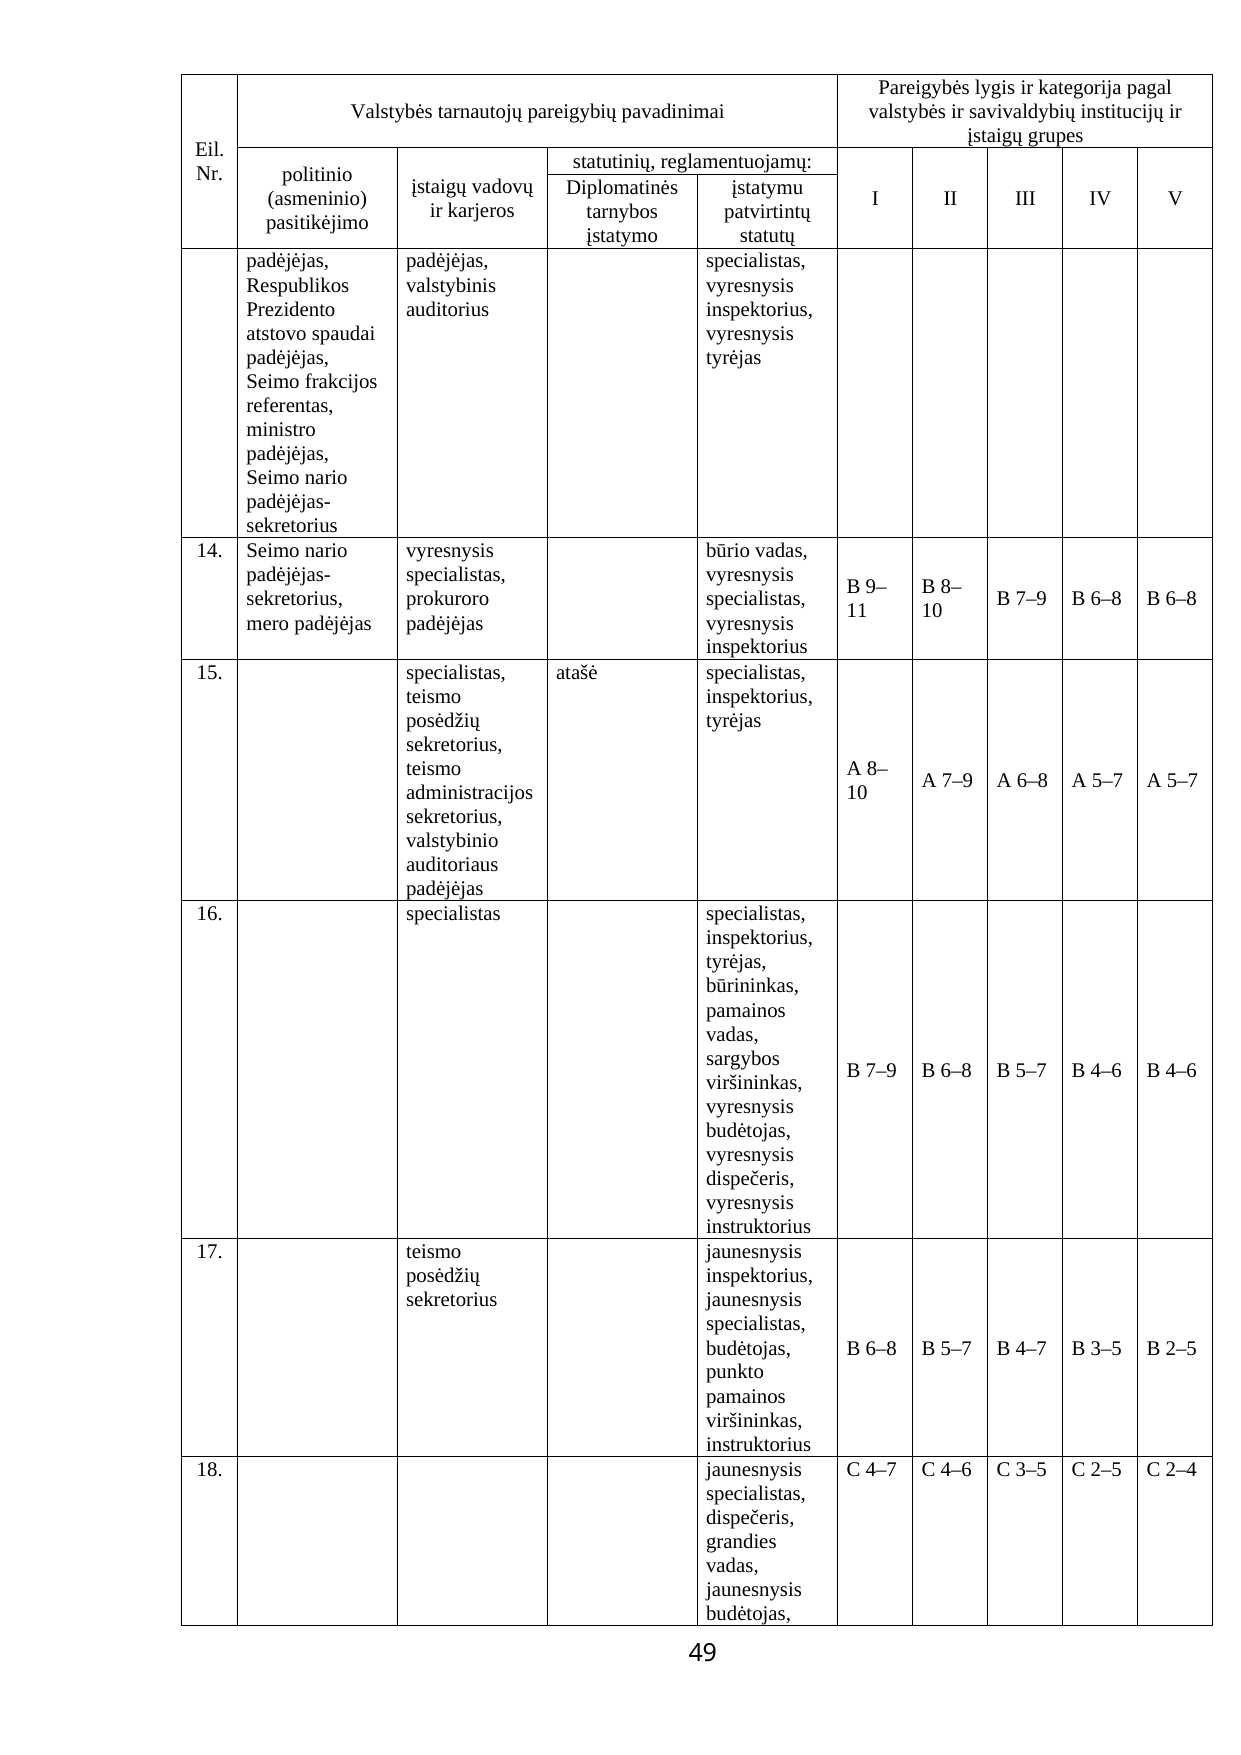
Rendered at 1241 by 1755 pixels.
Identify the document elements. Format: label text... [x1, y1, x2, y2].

table_cell [913, 249, 987, 537]
table_cell III [988, 148, 1062, 247]
table_cell B 7–9 [838, 901, 912, 1238]
table_cell A 5–7 [1063, 660, 1137, 900]
table_cell [548, 901, 697, 1238]
table_cell 14. [182, 538, 237, 658]
table_cell A 6–8 [988, 660, 1062, 900]
table_cell B 3–5 [1063, 1239, 1137, 1456]
table_cell C 2–4 [1138, 1457, 1212, 1625]
table_cell B 5–7 [913, 1239, 987, 1456]
table_cell B 4–6 [1063, 901, 1137, 1238]
table_cell II [913, 148, 987, 247]
table_cell [1063, 249, 1137, 537]
table_cell [1138, 249, 1212, 537]
table_cell B 4–7 [988, 1239, 1062, 1456]
table_cell Diplomatinės tarnybos įstatymo [548, 175, 697, 247]
table_cell specialistas, teismo posėdžių sekretorius, teismo administracijos sekretorius, valstybinio auditoriaus padėjėjas [398, 660, 547, 900]
table_cell specialistas, inspektorius, tyrėjas [698, 660, 837, 900]
table_cell padėjėjas, valstybinis auditorius [398, 249, 547, 537]
table_cell C 2–5 [1063, 1457, 1137, 1625]
table_cell įstatymu patvirtintų statutų [698, 175, 837, 247]
table_cell [548, 1239, 697, 1456]
table_cell B 2–5 [1138, 1239, 1212, 1456]
table_cell [838, 249, 912, 537]
table_cell A 7–9 [913, 660, 987, 900]
table_cell Seimo nario padėjėjas-sekretorius, mero padėjėjas [238, 538, 397, 658]
table_cell vyresnysis specialistas, prokuroro padėjėjas [398, 538, 547, 658]
table_cell A 5–7 [1138, 660, 1212, 900]
table_cell B 9–11 [838, 538, 912, 658]
table_cell [548, 249, 697, 537]
table_cell B 6–8 [1063, 538, 1137, 658]
table_cell B 6–8 [1138, 538, 1212, 658]
table_cell 15. [182, 660, 237, 900]
table_cell 18. [182, 1457, 237, 1625]
table_cell atašė [548, 660, 697, 900]
table_cell [238, 901, 397, 1238]
table_cell [988, 249, 1062, 537]
table_cell specialistas [398, 901, 547, 1238]
table_cell C 4–7 [838, 1457, 912, 1625]
table_cell [238, 660, 397, 900]
table_cell B 8–10 [913, 538, 987, 658]
table_cell V [1138, 148, 1212, 247]
table_cell C 3–5 [988, 1457, 1062, 1625]
table_cell B 7–9 [988, 538, 1062, 658]
table_cell B 5–7 [988, 901, 1062, 1238]
table_cell [398, 1457, 547, 1625]
table_cell padėjėjas, Respublikos Prezidento atstovo spaudai padėjėjas, Seimo frakcijos referentas, ministro padėjėjas, Seimo nario padėjėjas-sekretorius [238, 249, 397, 537]
table_cell [182, 249, 237, 537]
table_cell B 4–6 [1138, 901, 1212, 1238]
table_header Valstybės tarnautojų pareigybių pavadinimai [238, 75, 837, 147]
table_cell [238, 1239, 397, 1456]
table_cell jaunesnysis specialistas, dispečeris, grandies vadas, jaunesnysis budėtojas, [698, 1457, 837, 1625]
table_cell C 4–6 [913, 1457, 987, 1625]
table_cell politinio (asmeninio) pasitikėjimo [238, 148, 397, 247]
table_cell 17. [182, 1239, 237, 1456]
table_cell B 6–8 [838, 1239, 912, 1456]
table_header Eil. Nr. [182, 75, 237, 247]
table_cell [548, 1457, 697, 1625]
table_cell būrio vadas, vyresnysis specialistas, vyresnysis inspektorius [698, 538, 837, 658]
table_cell teismo posėdžių sekretorius [398, 1239, 547, 1456]
table_cell jaunesnysis inspektorius, jaunesnysis specialistas, budėtojas, punkto pamainos viršininkas, instruktorius [698, 1239, 837, 1456]
table_cell IV [1063, 148, 1137, 247]
table_cell specialistas, vyresnysis inspektorius, vyresnysis tyrėjas [698, 249, 837, 537]
table_cell A 8–10 [838, 660, 912, 900]
table_cell specialistas, inspektorius, tyrėjas, būrininkas, pamainos vadas, sargybos viršininkas, vyresnysis budėtojas, vyresnysis dispečeris, vyresnysis instruktorius [698, 901, 837, 1238]
table_cell B 6–8 [913, 901, 987, 1238]
table_cell [548, 538, 697, 658]
table_cell [238, 1457, 397, 1625]
table_cell I [838, 148, 912, 247]
table_cell įstaigų vadovų ir karjeros [398, 148, 547, 247]
table_cell statutinių, reglamentuojamų: [548, 148, 837, 174]
table_cell 16. [182, 901, 237, 1238]
table_header Pareigybės lygis ir kategorija pagal valstybės ir savivaldybių institucijų ir įstaigų grupes [838, 75, 1212, 147]
